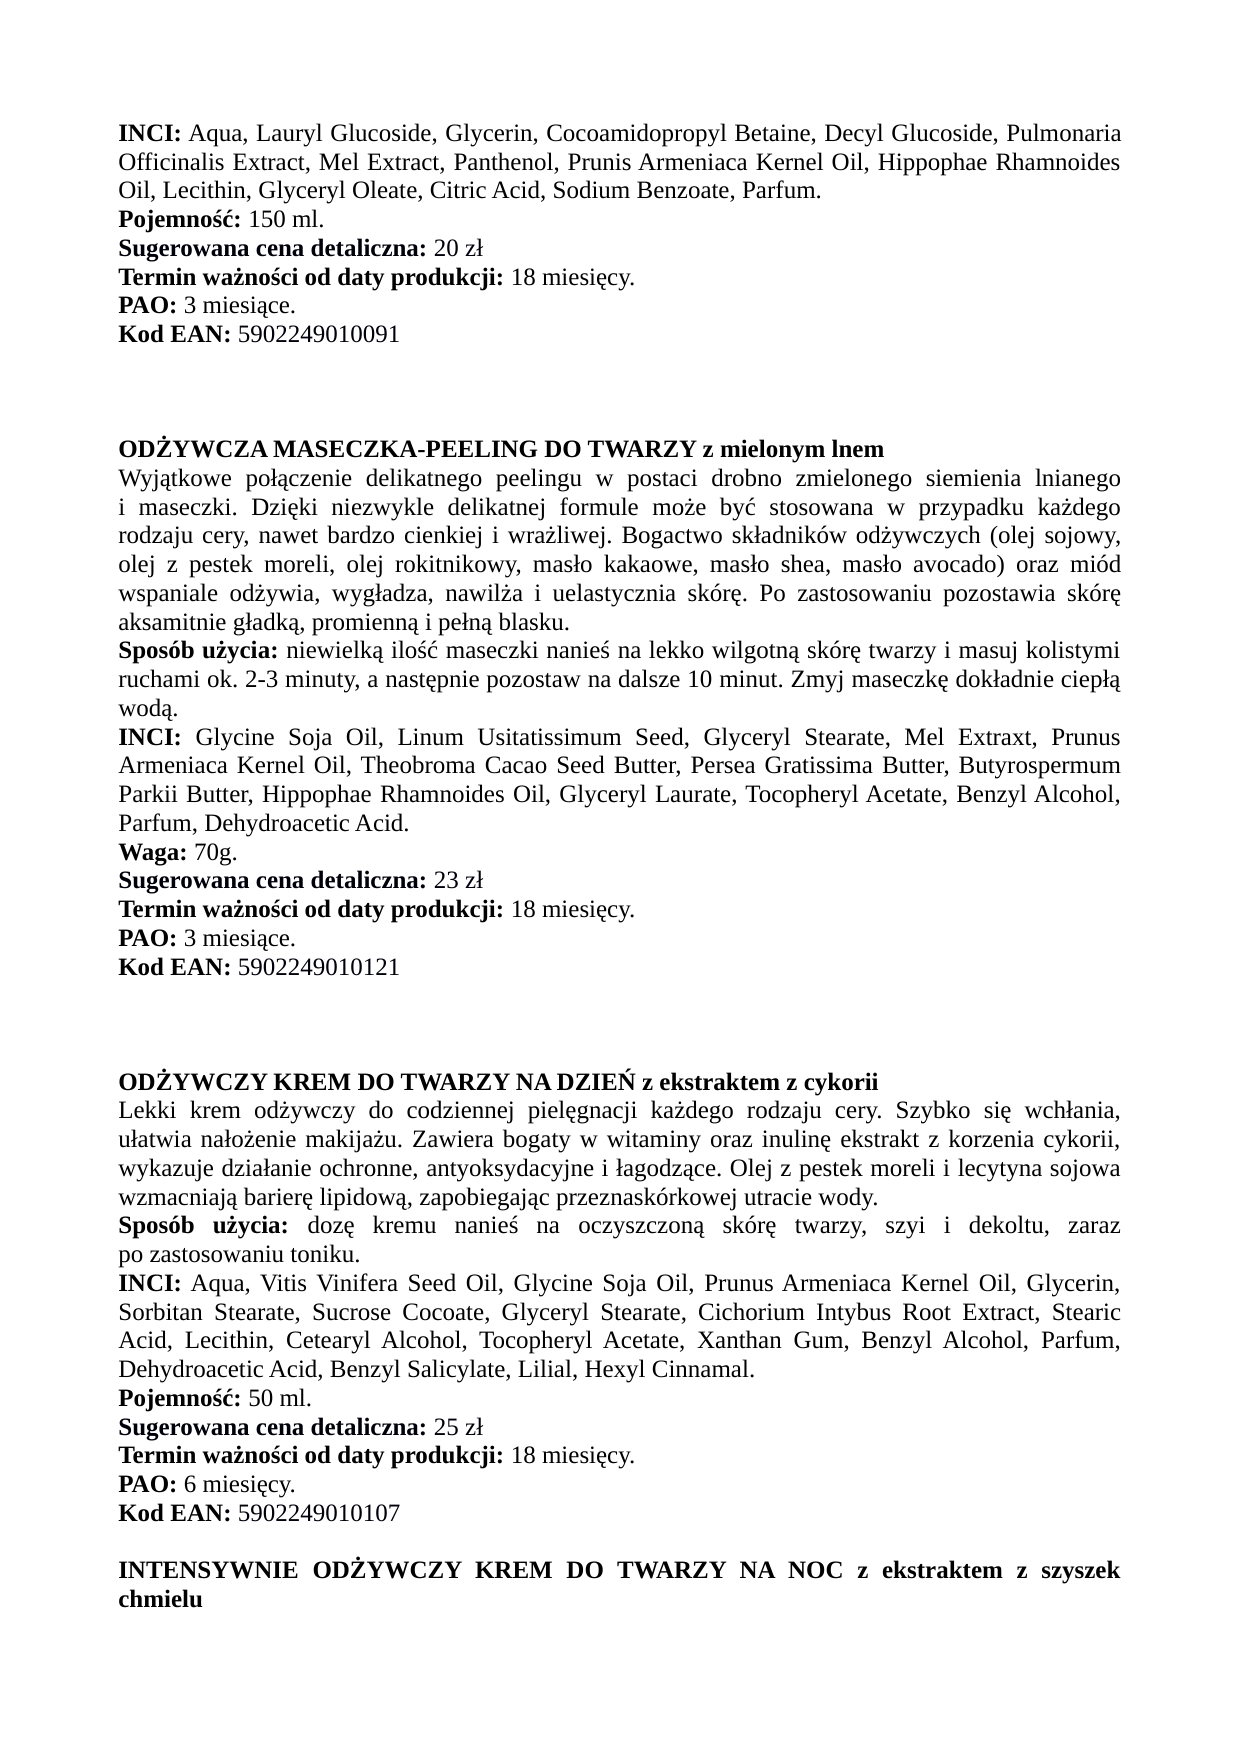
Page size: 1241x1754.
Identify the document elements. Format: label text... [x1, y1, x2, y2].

text Waga: 70g. [118, 837, 1122, 866]
text PAO: 3 miesiące. [118, 291, 1122, 319]
text ODŻYWCZY KREM DO TWARZY NA DZIEŃ z ekstraktem z cykorii [118, 1067, 1122, 1096]
text Sugerowana cena detaliczna: 23 zł [118, 866, 1122, 894]
text INCI: Aqua, Vitis Vinifera Seed Oil, Glycine Soja Oil, Prunus Armeniaca Kernel Oil, Glycerin, Sorbitan Stearate, Sucrose Cocoate, Glyceryl Stearate, Cichorium Intybus Root Extract, Stearic Acid, Lecithin, Cetearyl Alcohol, Tocopheryl Acetate, Xanthan Gum, Benzyl Alcohol, Parfum, Dehydroacetic Acid, Benzyl Salicylate, Lilial, Hexyl Cinnamal. [118, 1268, 1122, 1383]
text Sugerowana cena detaliczna: 20 zł [118, 233, 1122, 262]
text Sposób użycia: dozę kremu nanieś na oczyszczoną skórę twarzy, szyi i dekoltu, zaraz po zastosowaniu toniku. [118, 1211, 1122, 1268]
text INCI: Glycine Soja Oil, Linum Usitatissimum Seed, Glyceryl Stearate, Mel Extraxt, Prunus Armeniaca Kernel Oil, Theobroma Cacao Seed Butter, Persea Gratissima Butter, Butyrospermum Parkii Butter, Hippophae Rhamnoides Oil, Glyceryl Laurate, Tocopheryl Acetate, Benzyl Alcohol, Parfum, Dehydroacetic Acid. [118, 722, 1122, 837]
text Lekki krem odżywczy do codziennej pielęgnacji każdego rodzaju cery. Szybko się wchłania, ułatwia nałożenie makijażu. Zawiera bogaty w witaminy oraz inulinę ekstrakt z korzenia cykorii, wykazuje działanie ochronne, antyoksydacyjne i łagodzące. Olej z pestek moreli i lecytyna sojowa wzmacniają barierę lipidową, zapobiegając przeznaskórkowej utracie wody. [118, 1096, 1122, 1211]
text Wyjątkowe połączenie delikatnego peelingu w postaci drobno zmielonego siemienia lnianego i maseczki. Dzięki niezwykle delikatnej formule może być stosowana w przypadku każdego rodzaju cery, nawet bardzo cienkiej i wrażliwej. Bogactwo składników odżywczych (olej sojowy, olej z pestek moreli, olej rokitnikowy, masło kakaowe, masło shea, masło avocado) oraz miód wspaniale odżywia, wygładza, nawilża i uelastycznia skórę. Po zastosowaniu pozostawia skórę aksamitnie gładką, promienną i pełną blasku. [118, 463, 1122, 636]
text Pojemność: 50 ml. [118, 1383, 1122, 1412]
text Sposób użycia: niewielką ilość maseczki nanieś na lekko wilgotną skórę twarzy i masuj kolistymi ruchami ok. 2-3 minuty, a następnie pozostaw na dalsze 10 minut. Zmyj maseczkę dokładnie ciepłą wodą. [118, 636, 1122, 722]
text INTENSYWNIE ODŻYWCZY KREM DO TWARZY NA NOC z ekstraktem z szyszek chmielu [118, 1556, 1122, 1613]
text PAO: 6 miesięcy. [118, 1469, 1122, 1498]
text Termin ważności od daty produkcji: 18 miesięcy. [118, 1441, 1122, 1469]
text INCI: Aqua, Lauryl Glucoside, Glycerin, Cocoamidopropyl Betaine, Decyl Glucoside, Pulmonaria Officinalis Extract, Mel Extract, Panthenol, Prunis Armeniaca Kernel Oil, Hippophae Rhamnoides Oil, Lecithin, Glyceryl Oleate, Citric Acid, Sodium Benzoate, Parfum. [118, 118, 1122, 204]
text ODŻYWCZA MASECZKA-PEELING DO TWARZY z mielonym lnem [118, 434, 1122, 463]
text Termin ważności od daty produkcji: 18 miesięcy. [118, 894, 1122, 923]
text Sugerowana cena detaliczna: 25 zł [118, 1412, 1122, 1441]
text Termin ważności od daty produkcji: 18 miesięcy. [118, 262, 1122, 291]
text PAO: 3 miesiące. [118, 923, 1122, 952]
text Pojemność: 150 ml. [118, 204, 1122, 233]
text Kod EAN: 5902249010091 [118, 319, 1122, 348]
text Kod EAN: 5902249010121 [118, 952, 1122, 981]
text Kod EAN: 5902249010107 [118, 1498, 1122, 1527]
